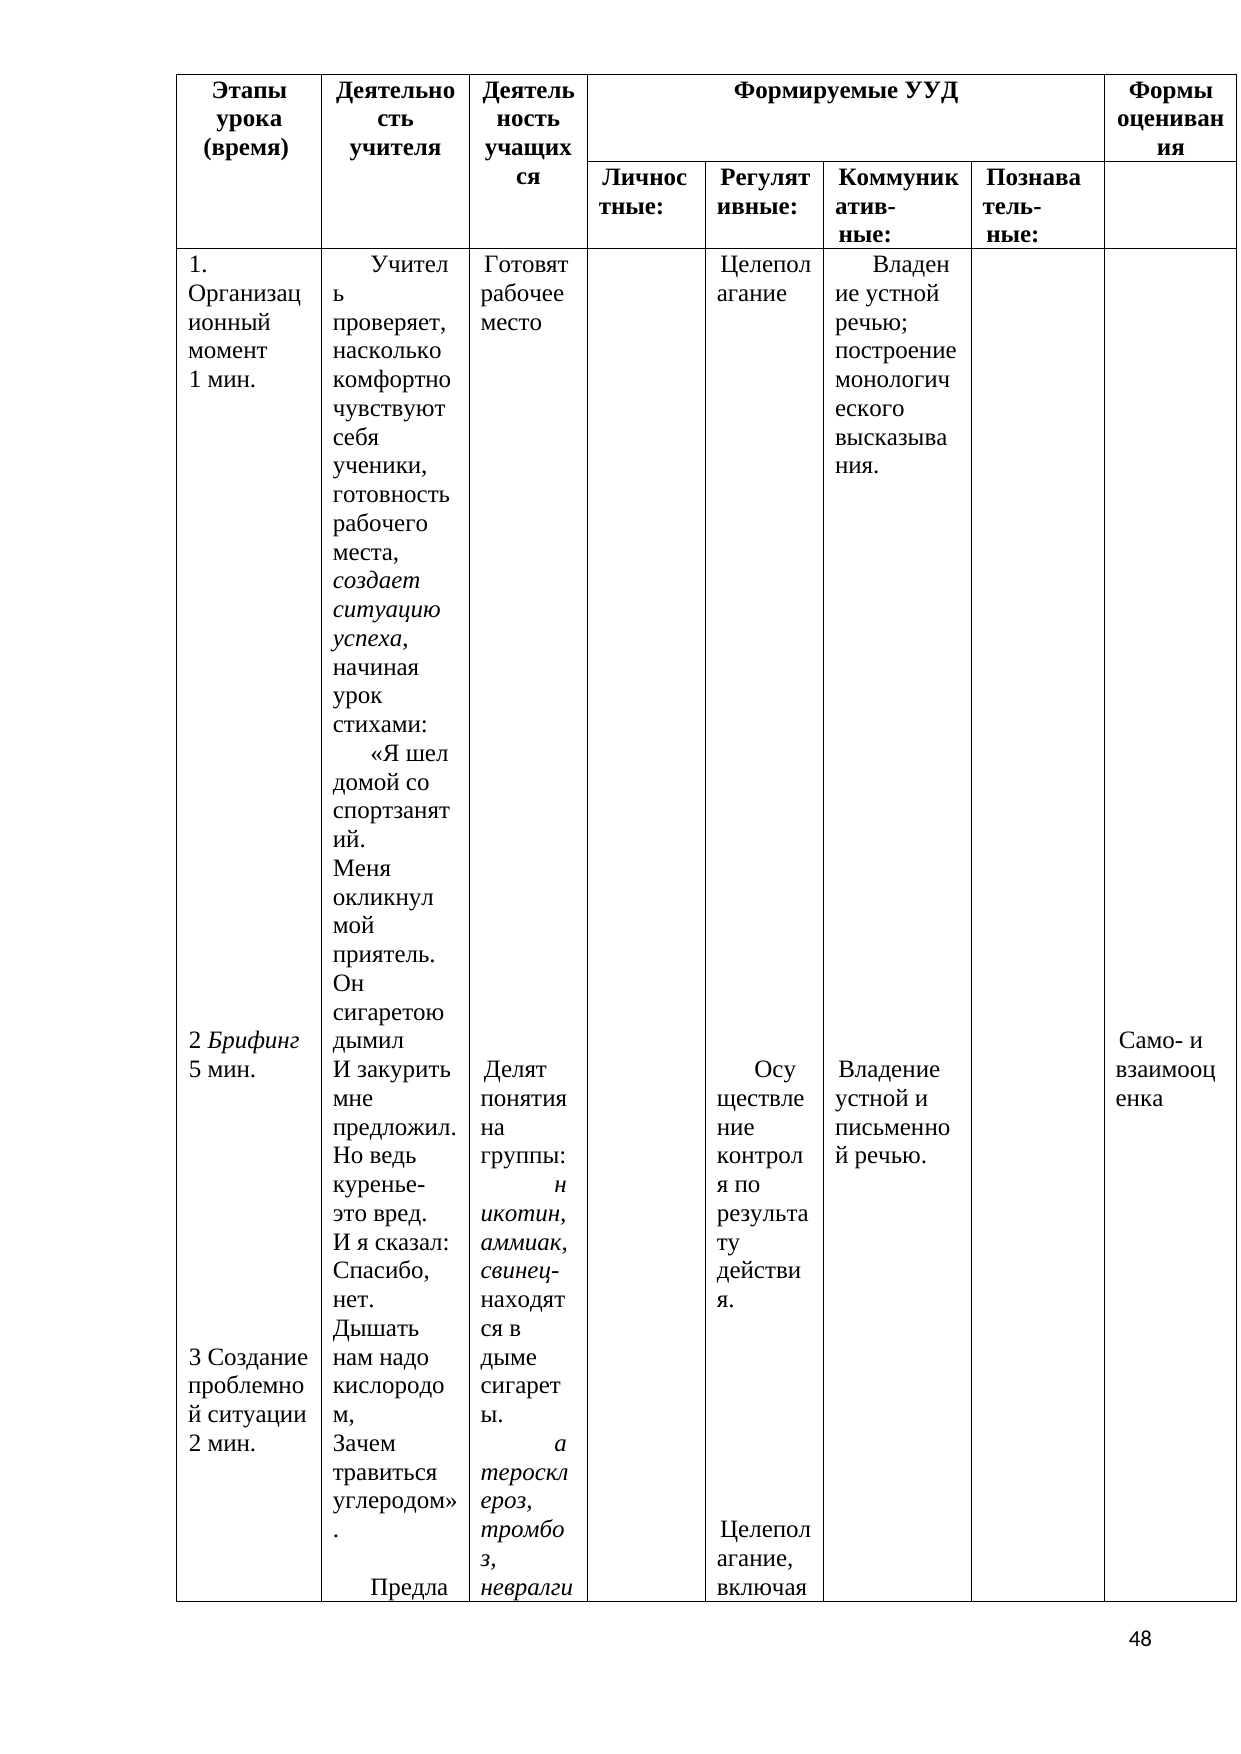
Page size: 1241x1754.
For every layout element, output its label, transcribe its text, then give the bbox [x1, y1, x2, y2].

table_cell [588, 249, 705, 1601]
table_header Формы оценивания [1105, 75, 1236, 161]
table_cell [1105, 162, 1236, 248]
table_cell [972, 249, 1104, 1601]
table_header Деятельность учителя [322, 75, 469, 248]
table_header Формируемые УУД [588, 75, 1104, 161]
table_cell Познаватель- ные: [972, 162, 1104, 248]
table_header Этапы урока (время) [177, 75, 321, 248]
table_cell Регулятивные: [706, 162, 823, 248]
table_header Деятельность учащихся [470, 75, 587, 248]
table_cell Учитель проверяет, насколько комфортно чувствуют себя ученики, готовность рабочего места, создает ситуацию успеха, начиная урок стихами: «Я шел домой со спортзанятий. Меня окликнул мой приятель. Он сигаретою дымил И закурить мне предложил. Но ведь куренье- это вред. И я сказал: Спасибо, нет. Дышать нам надо кислородом, Зачем травиться углеродом». Предла [322, 249, 469, 1601]
table_cell Целеполагание Осуществление контроля по результату действия. Целеполагание, включая [706, 249, 823, 1601]
table_cell Коммуникатив- ные: [824, 162, 971, 248]
table_cell Готовят рабочее место Делят понятия на группы: никотин, аммиак, свинец-находятся в дыме сигареты. атеросклероз, тромбоз, невралги [470, 249, 587, 1601]
table_cell Само- и взаимооценка [1105, 249, 1236, 1601]
table_cell Владение устной речью; построение монологического высказывания. Владение устной и письменной речью. [824, 249, 971, 1601]
table_cell 1. Организационный момент 1 мин. 2 Брифинг 5 мин. 3 Создание проблемной ситуации 2 мин. [177, 249, 321, 1601]
table_cell Личностные: [588, 162, 705, 248]
